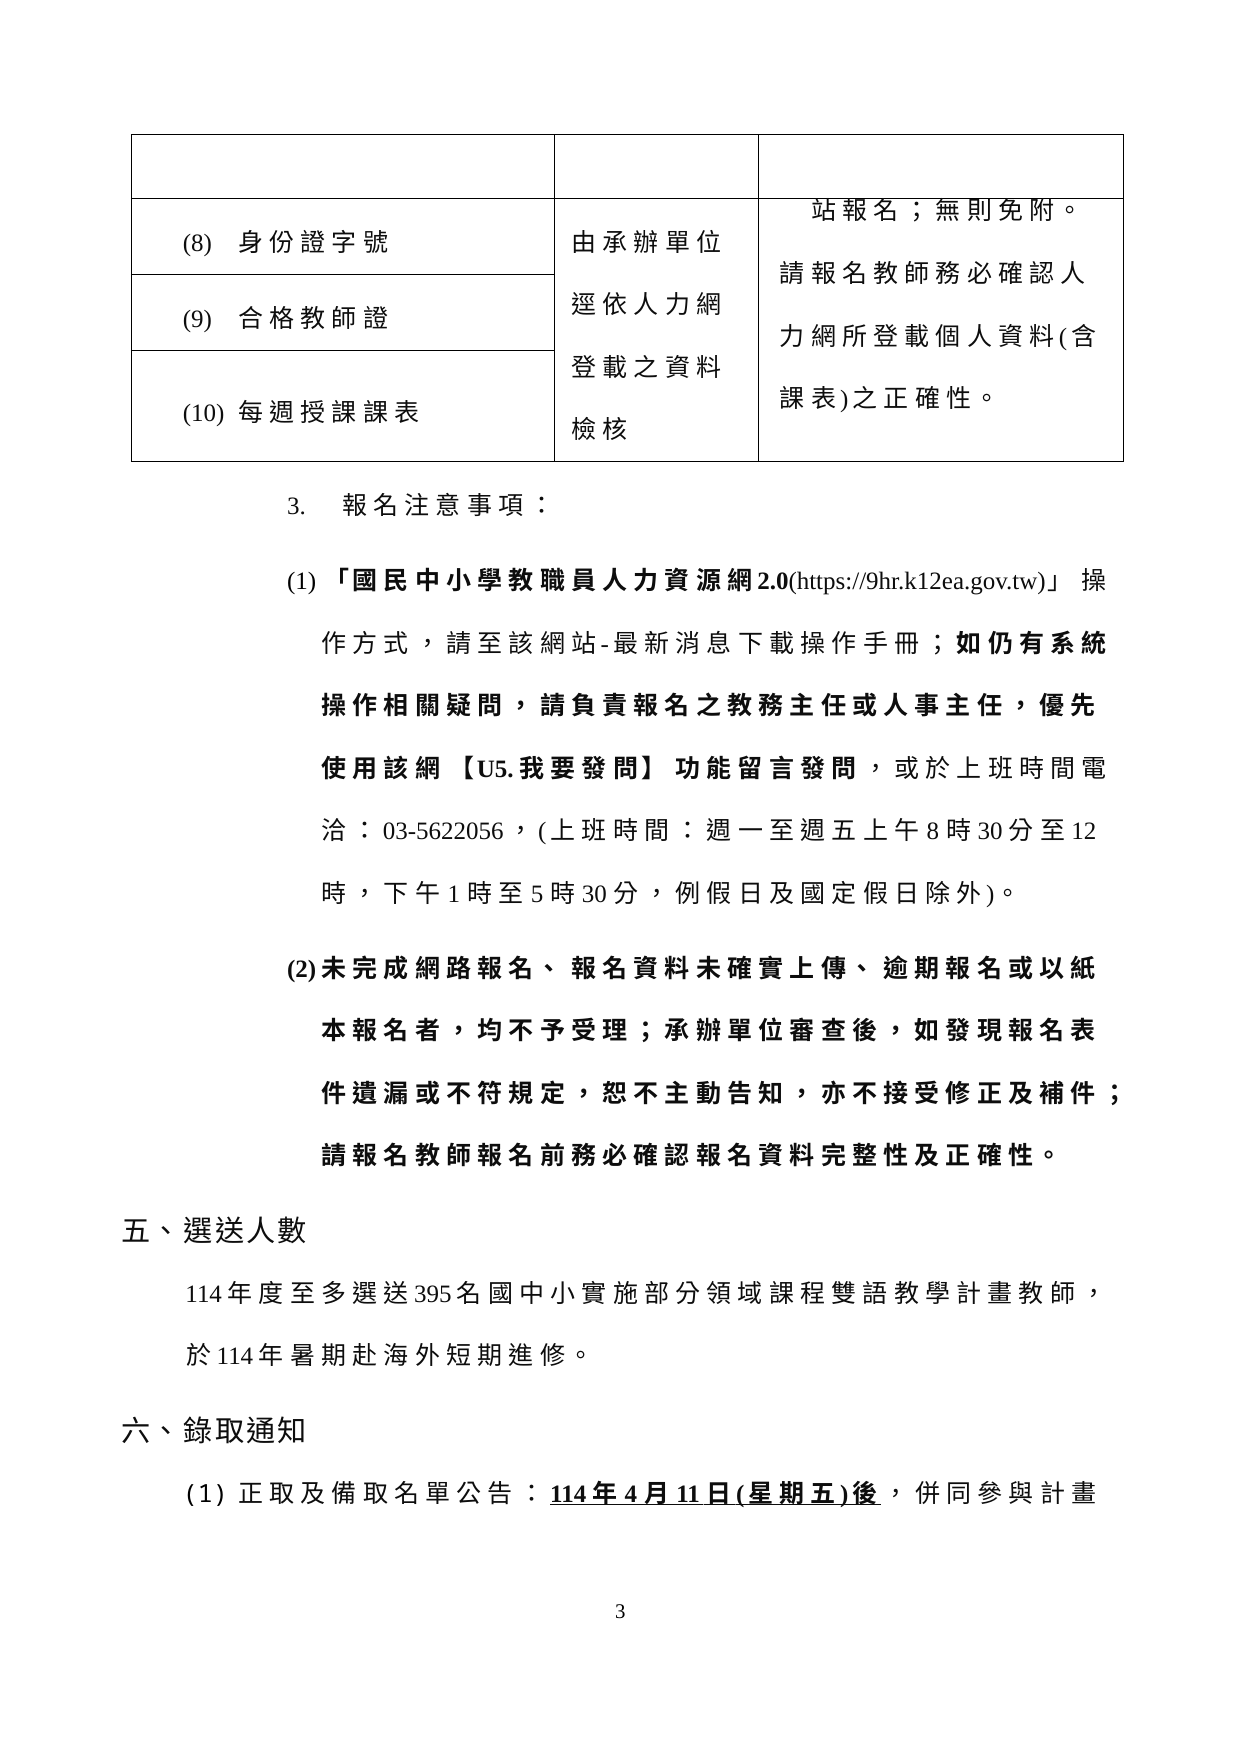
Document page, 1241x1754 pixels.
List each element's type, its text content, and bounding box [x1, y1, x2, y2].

text 五、選送人數 [120, 1187, 1120, 1250]
table_cell 身份證字號 [132, 199, 554, 274]
table_cell (1)報名表件(含附表1至3)，請報名教師自行下載及填寫。 (2)報名表件所有簽名處，報名教師均須以正楷字親筆簽名；所有核章處均須使用正式職名章；學校用印處請蓋學校關防章。 (3)教師將報名表(含附表1至3)、113學年度在職證明書、112年度教師成績考核證明書共6份資料，每份單獨彩色掃描，存成6個PDF檔後，交由學校人力網承辦同仁至報名網站報名。 (4)教師如有英語文語言能力證明，請務必提供，並請彩色掃描成PDF檔，交由學校人力網承辦同仁至報名網站報名；無則免附。 [759, 135, 1123, 198]
table_cell 合格教師證 [132, 275, 554, 350]
table_cell 由承辦單位逕依人力網登載之資料檢核 [555, 199, 758, 461]
table_cell 每週授課課表 [132, 351, 554, 461]
list 正取及備取名單公告：114年4月11日(星期五)後，併同參與計畫 [179, 1450, 1120, 1512]
list 「國民中小學教職員人力資源網2.0(https://9hr.k12ea.gov.tw)」操作方式，請至該網站-最新消息下載操作手冊；如仍有系統操作相關疑問，請負責報名之教務主任或人事主任，優先使用該網【U5.我要發問】功能留言發問，或於上班時間電洽：03-5622056，(上班時間：週一至週五上午8時30分至12時，下午1時至5時30分，例假日及國定假日除外)。 [279, 537, 1120, 912]
table_cell [555, 135, 758, 198]
list 報名注意事項： [279, 462, 1120, 525]
text 114年度至多選送395名國中小實施部分領域課程雙語教學計畫教師，於114年暑期赴海外短期進修。 [179, 1250, 1120, 1375]
list 未完成網路報名、報名資料未確實上傳、逾期報名或以紙本報名者，均不予受理；承辦單位審查後，如發現報名表件遺漏或不符規定，恕不主動告知，亦不接受修正及補件；請報名教師報名前務必確認報名資料完整性及正確性。 [279, 925, 1120, 1175]
table_cell [132, 135, 554, 198]
text 六、錄取通知 [120, 1387, 1120, 1450]
table_cell 請報名教師務必確認人力網所登載個人資料(含課表)之正確性。 [759, 199, 1123, 461]
